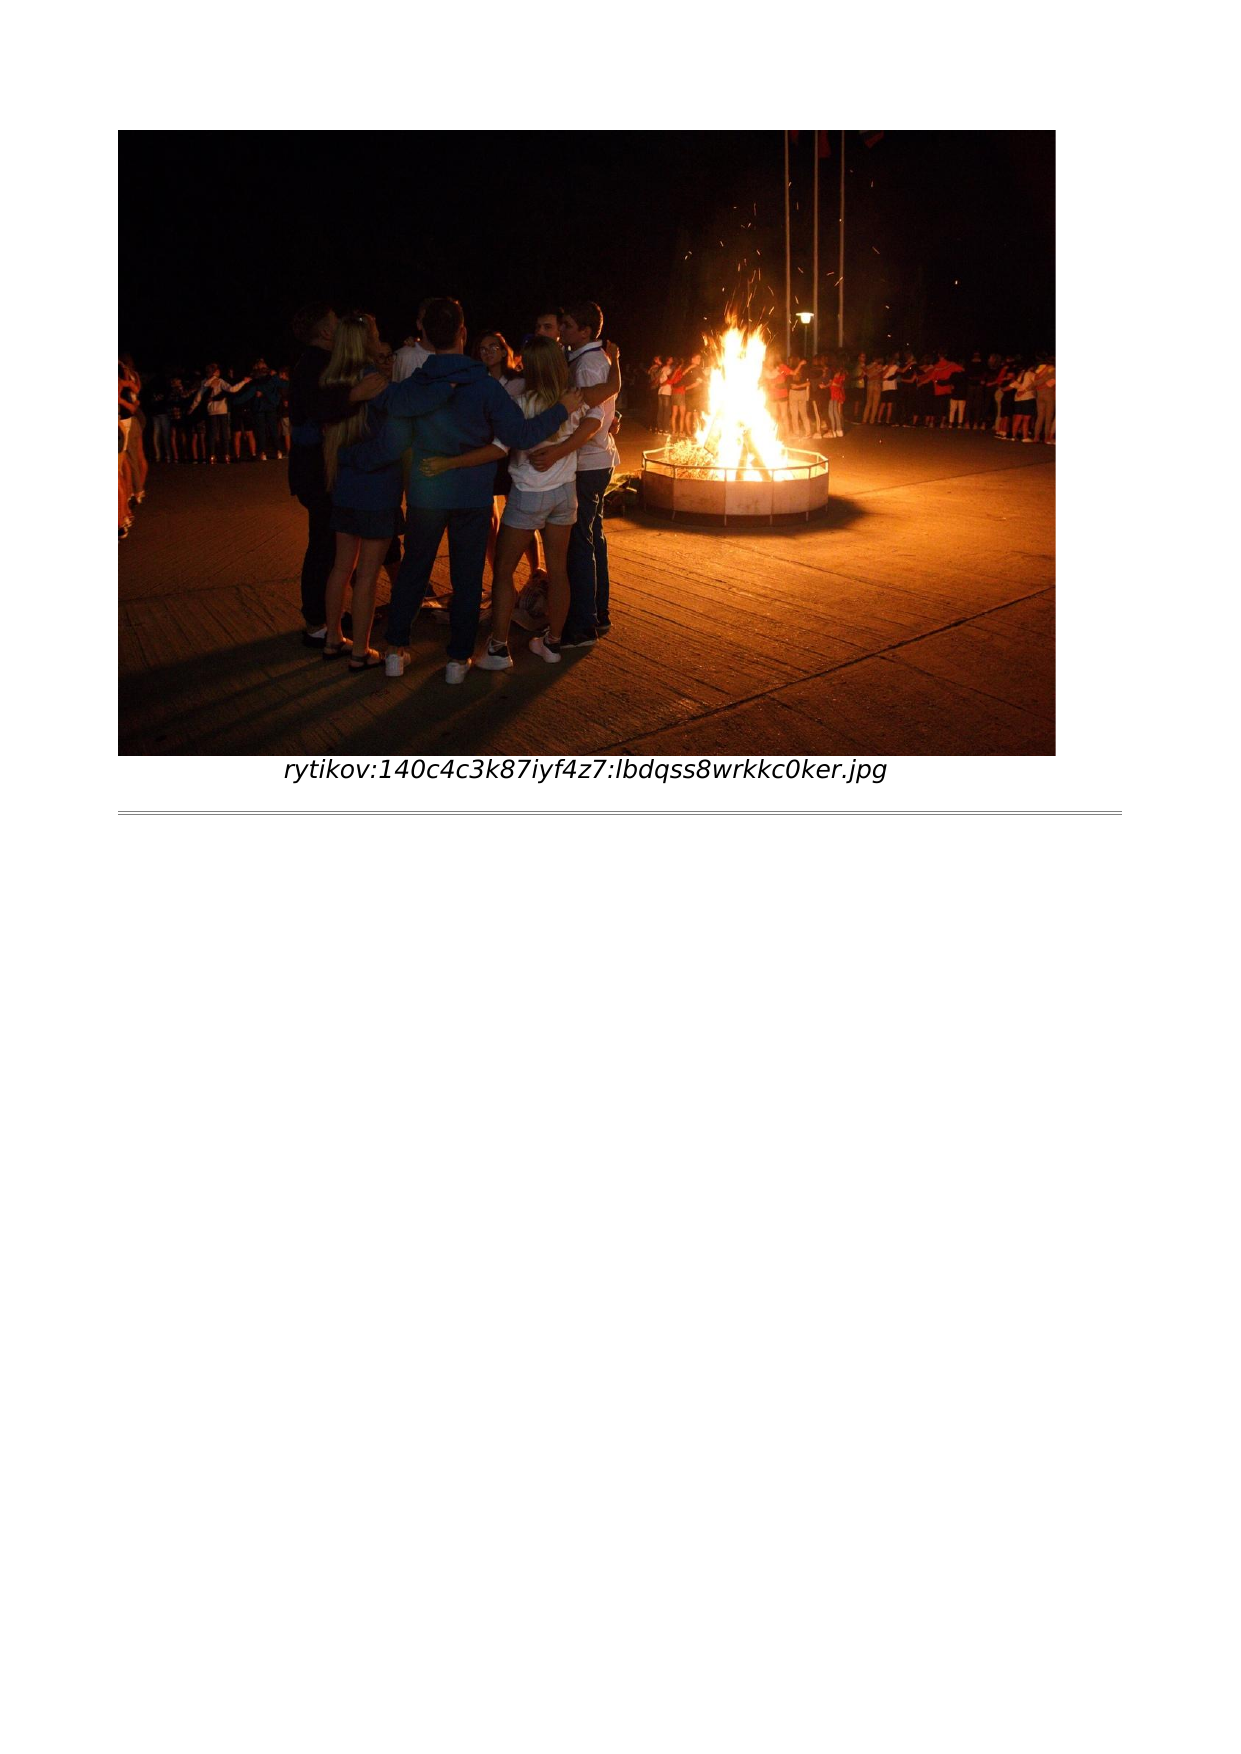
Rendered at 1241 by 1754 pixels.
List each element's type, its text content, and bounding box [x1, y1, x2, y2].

text rytikov:140c4c3k87iyf4z7:lbdqss8wrkkc0ker.jpg [118, 756, 1056, 784]
picture [118, 130, 1056, 756]
